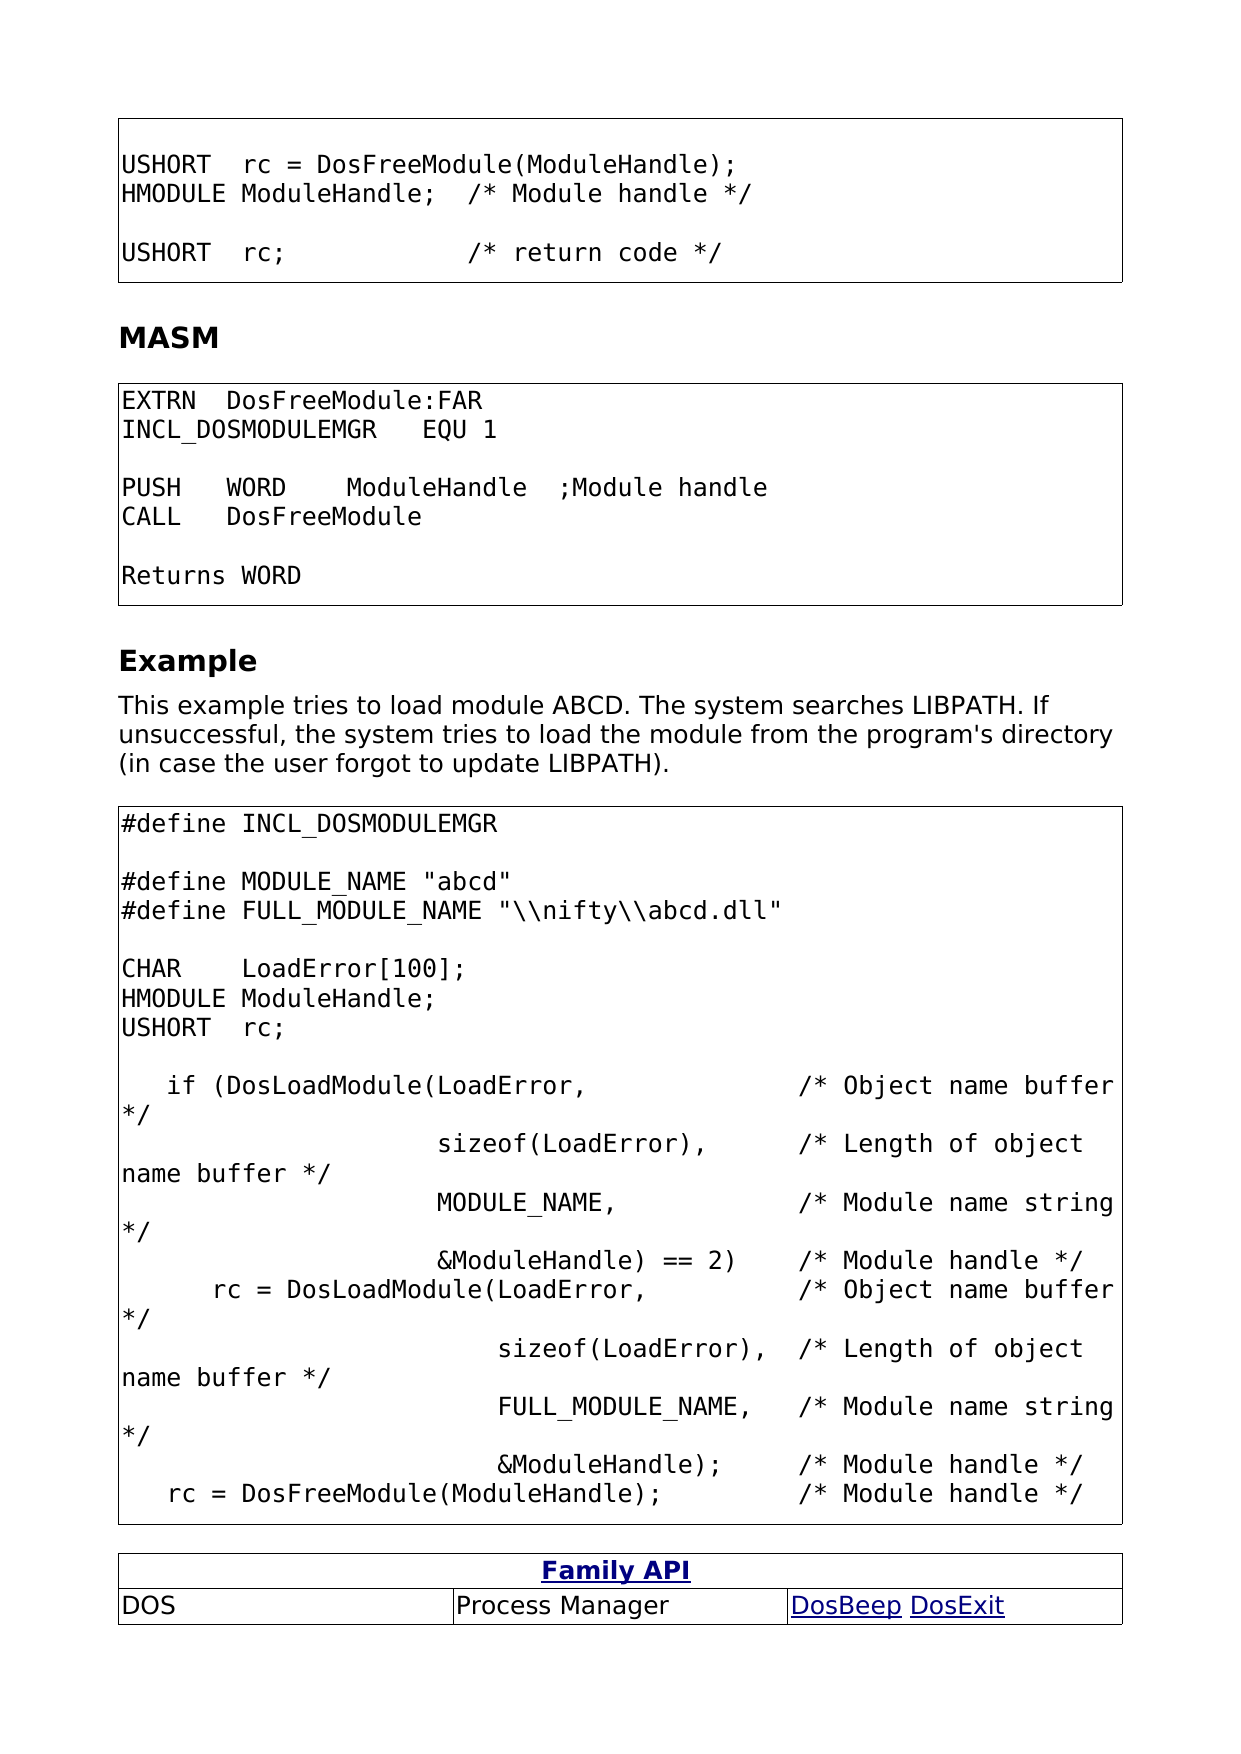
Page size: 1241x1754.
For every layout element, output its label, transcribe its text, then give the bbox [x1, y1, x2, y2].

text This example tries to load module ABCD. The system searches LIBPATH. If unsuccessful, the system tries to load the module from the program's directory (in case the user forgot to update LIBPATH). [118, 691, 1122, 778]
table_header Family API [119, 1554, 1122, 1588]
subtitle MASM [118, 322, 1122, 356]
subtitle Example [118, 644, 1122, 678]
table_cell DOS [119, 1589, 453, 1623]
table_cell DosBeep DosExit [788, 1589, 1122, 1623]
table_cell Process Manager [454, 1589, 787, 1623]
table_header #define INCL_DOSMODULEMGR #define MODULE_NAME "abcd" #define FULL_MODULE_NAME "\\nifty\\abcd.dll" CHAR LoadError[100]; HMODULE ModuleHandle; USHORT rc; if (DosLoadModule(LoadError, /* Object name buffer */ sizeof(LoadError), /* Length of object name buffer */ MODULE_NAME, /* Module name string */ &ModuleHandle) == 2) /* Module handle */ rc = DosLoadModule(LoadError, /* Object name buffer */ sizeof(LoadError), /* Length of object name buffer */ FULL_MODULE_NAME, /* Module name string */ &ModuleHandle); /* Module handle */ rc = DosFreeModule(ModuleHandle); /* Module handle */ [119, 807, 1122, 1523]
table_header USHORT rc = DosFreeModule(ModuleHandle); HMODULE ModuleHandle; /* Module handle */ USHORT rc; /* return code */ [119, 119, 1122, 282]
table_header EXTRN DosFreeModule:FAR INCL_DOSMODULEMGR EQU 1 PUSH WORD ModuleHandle ;Module handle CALL DosFreeModule Returns WORD [119, 384, 1122, 605]
